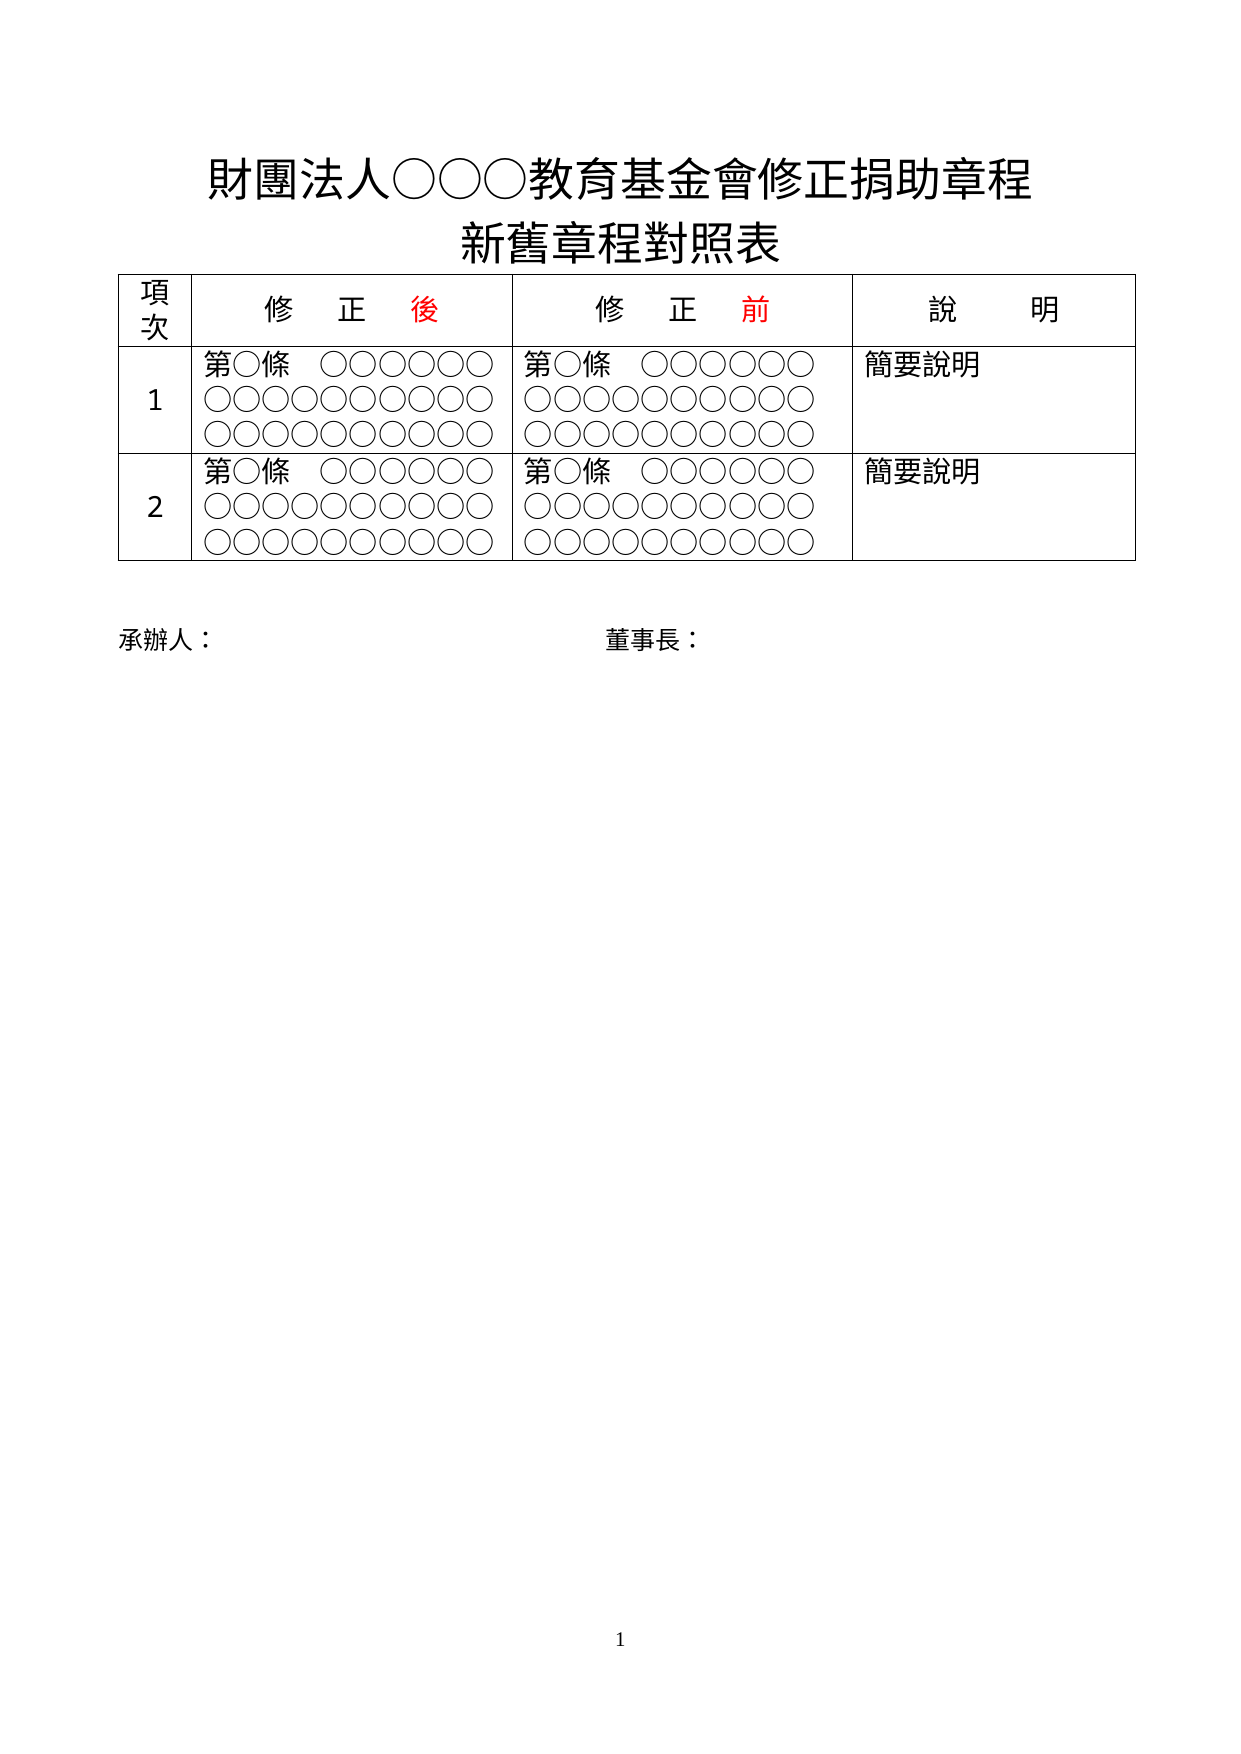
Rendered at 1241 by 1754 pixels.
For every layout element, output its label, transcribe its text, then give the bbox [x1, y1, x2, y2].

table_cell 1 [119, 347, 191, 453]
table_header 說 明 [853, 275, 1135, 346]
text 財團法人○○○教育基金會修正捐助章程 [118, 144, 1122, 209]
table_cell 第○條 ○○○○○○○○○○○○○○○○○○○○○○○○○○ [513, 454, 852, 560]
text [43, 38, 724, 91]
table_cell 2 [119, 454, 191, 560]
text 承辦人： 董事長： [118, 597, 1122, 659]
table_cell 簡要說明 [853, 454, 1135, 560]
text 新舊章程對照表 [118, 209, 1122, 274]
table_cell 簡要說明 [853, 347, 1135, 453]
table_header 修 正 前 [513, 275, 852, 346]
table_cell 第○條 ○○○○○○○○○○○○○○○○○○○○○○○○○○ [192, 347, 512, 453]
table_header 修 正 後 [192, 275, 512, 346]
table_cell 第○條 ○○○○○○○○○○○○○○○○○○○○○○○○○○ [513, 347, 852, 453]
table_cell 第○條 ○○○○○○○○○○○○○○○○○○○○○○○○○○ [192, 454, 512, 560]
table_header 項次 [119, 275, 191, 346]
